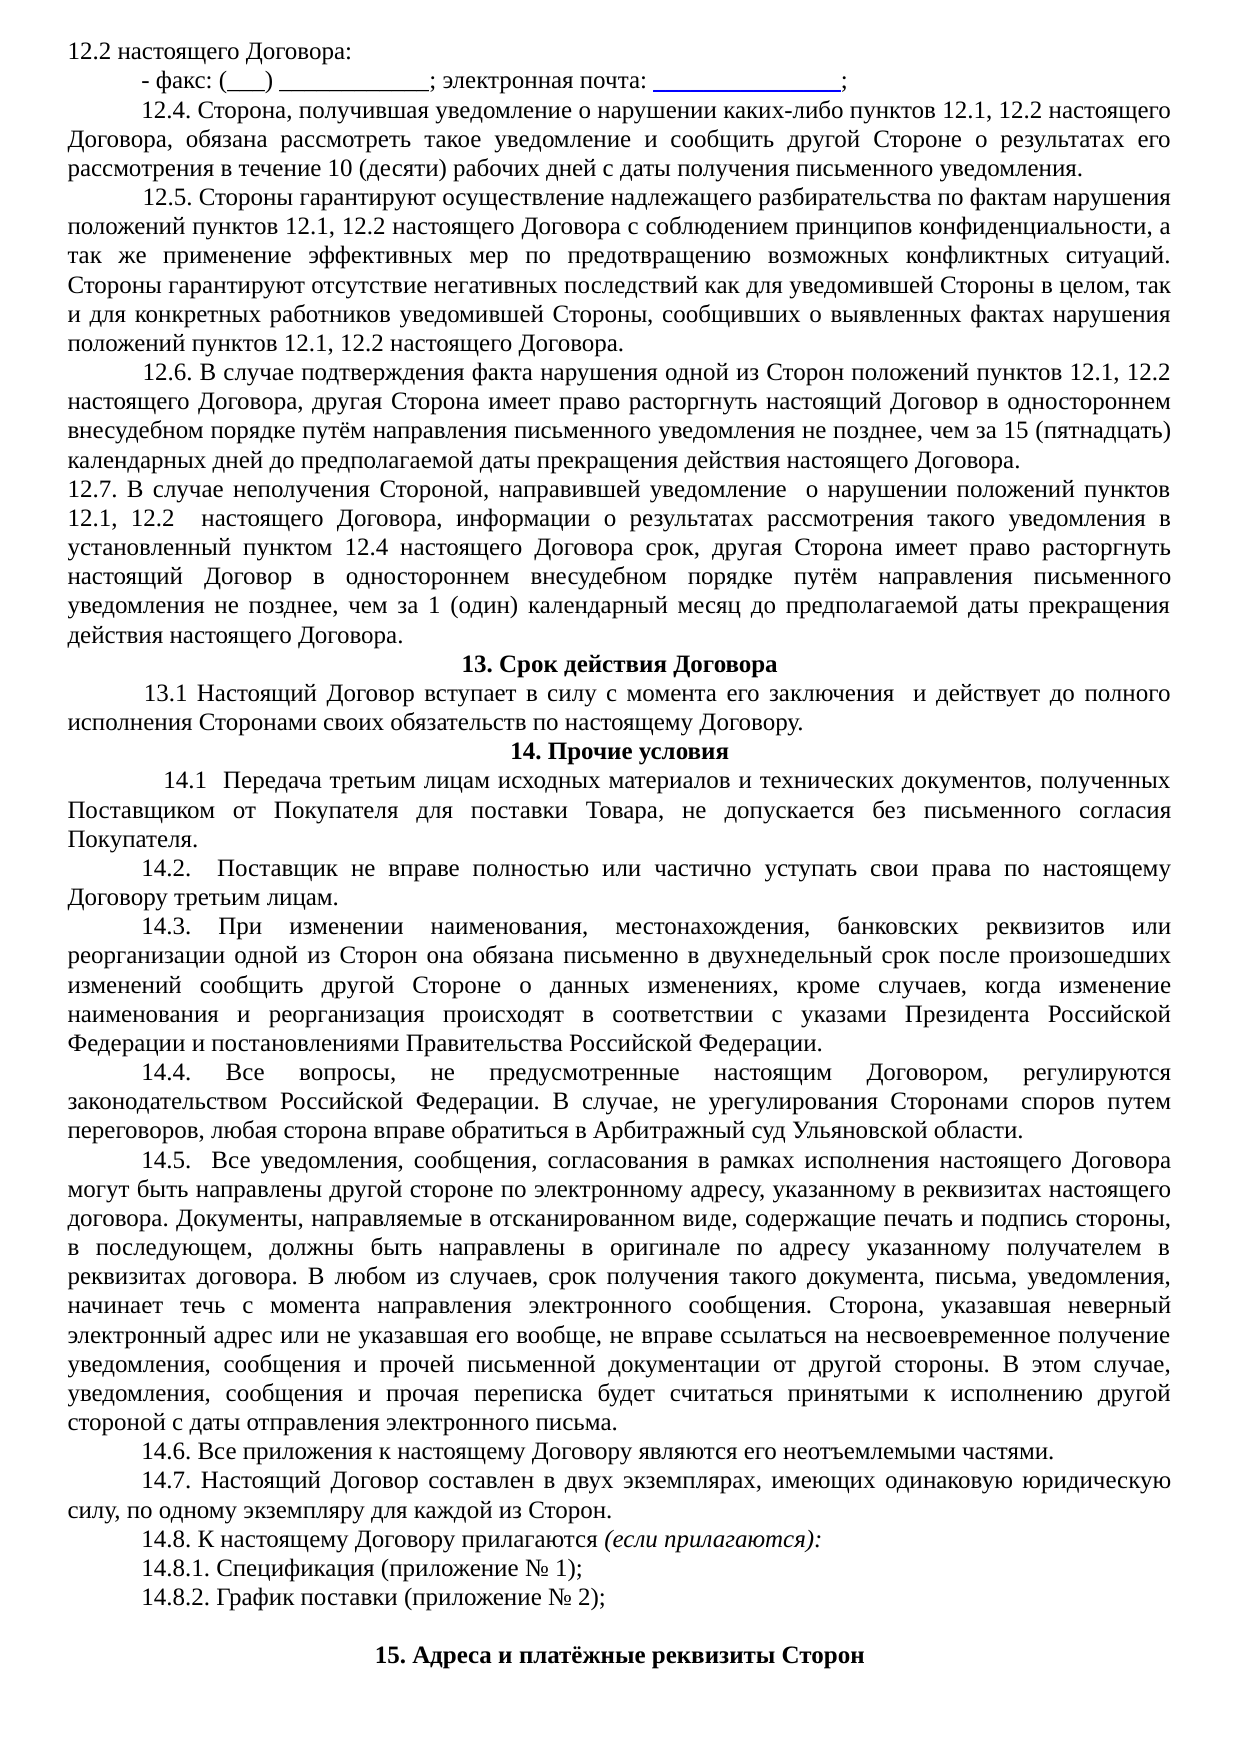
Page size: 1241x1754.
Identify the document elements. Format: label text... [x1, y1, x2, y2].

text 14. Прочие условия [67, 736, 1172, 765]
text 14.5. Все уведомления, сообщения, согласования в рамках исполнения настоящего Договора могут быть направлены другой стороне по электронному адресу, указанному в реквизитах настоящего договора. Документы, направляемые в отсканированном виде, содержащие печать и подпись стороны, в последующем, должны быть направлены в оригинале по адресу указанному получателем в реквизитах договора. В любом из случаев, срок получения такого документа, письма, уведомления, начинает течь с момента направления электронного сообщения. Сторона, указавшая неверный электронный адрес или не указавшая его вообще, не вправе ссылаться на несвоевременное получение уведомления, сообщения и прочей письменной документации от другой стороны. В этом случае, уведомления, сообщения и прочая переписка будет считаться принятыми к исполнению другой стороной с даты отправления электронного письма. [67, 1144, 1172, 1436]
text 13. Срок действия Договора [67, 648, 1172, 678]
text 14.3. При изменении наименования, местонахождения, банковских реквизитов или реорганизации одной из Сторон она обязана письменно в двухнедельный срок после произошедших изменений сообщить другой Стороне о данных изменениях, кроме случаев, когда изменение наименования и реорганизация происходят в соответствии с указами Президента Российской Федерации и постановлениями Правительства Российской Федерации. [67, 911, 1172, 1057]
text 12.7. В случае неполучения Стороной, направившей уведомление о нарушении положений пунктов 12.1, 12.2 настоящего Договора, информации о результатах рассмотрения такого уведомления в установленный пунктом 12.4 настоящего Договора срок, другая Сторона имеет право расторгнуть настоящий Договор в одностороннем внесудебном порядке путём направления письменного уведомления не позднее, чем за 1 (один) календарный месяц до предполагаемой даты прекращения действия настоящего Договора. [67, 473, 1172, 648]
text - факс: (___) ____________; электронная почта: _______________; [67, 65, 1172, 94]
text 14.8. К настоящему Договору прилагаются (если прилагаются): [67, 1523, 1172, 1553]
text 14.7. Настоящий Договор составлен в двух экземплярах, имеющих одинаковую юридическую силу, по одному экземпляру для каждой из Сторон. [67, 1465, 1172, 1523]
text 12.2 настоящего Договора: [67, 36, 1172, 65]
text 14.2. Поставщик не вправе полностью или частично уступать свои права по настоящему Договору третьим лицам. [67, 853, 1172, 911]
text 12.6. В случае подтверждения факта нарушения одной из Сторон положений пунктов 12.1, 12.2 настоящего Договора, другая Сторона имеет право расторгнуть настоящий Договор в одностороннем внесудебном порядке путём направления письменного уведомления не позднее, чем за 15 (пятнадцать) календарных дней до предполагаемой даты прекращения действия настоящего Договора. [67, 357, 1172, 473]
text 14.8.2. График поставки (приложение № 2); [67, 1582, 1172, 1611]
text 14.6. Все приложения к настоящему Договору являются его неотъемлемыми частями. [67, 1436, 1172, 1465]
text 14.1 Передача третьим лицам исходных материалов и технических документов, полученных Поставщиком от Покупателя для поставки Товара, не допускается без письменного согласия Покупателя. [67, 765, 1172, 853]
text 13.1 Настоящий Договор вступает в силу с момента его заключения и действует до полного исполнения Сторонами своих обязательств по настоящему Договору. [67, 678, 1172, 736]
text 15. Адреса и платёжные реквизиты Сторон [67, 1640, 1172, 1669]
text 14.8.1. Спецификация (приложение № 1); [67, 1553, 1172, 1582]
text 12.5. Стороны гарантируют осуществление надлежащего разбирательства по фактам нарушения положений пунктов 12.1, 12.2 настоящего Договора с соблюдением принципов конфиденциальности, а так же применение эффективных мер по предотвращению возможных конфликтных ситуаций. Стороны гарантируют отсутствие негативных последствий как для уведомившей Стороны в целом, так и для конкретных работников уведомившей Стороны, сообщивших о выявленных фактах нарушения положений пунктов 12.1, 12.2 настоящего Договора. [67, 182, 1172, 357]
text 14.4. Все вопросы, не предусмотренные настоящим Договором, регулируются законодательством Российской Федерации. В случае, не урегулирования Сторонами споров путем переговоров, любая сторона вправе обратиться в Арбитражный суд Ульяновской области. [67, 1057, 1172, 1144]
text 12.4. Сторона, получившая уведомление о нарушении каких-либо пунктов 12.1, 12.2 настоящего Договора, обязана рассмотреть такое уведомление и сообщить другой Стороне о результатах его рассмотрения в течение 10 (десяти) рабочих дней с даты получения письменного уведомления. [67, 94, 1172, 182]
